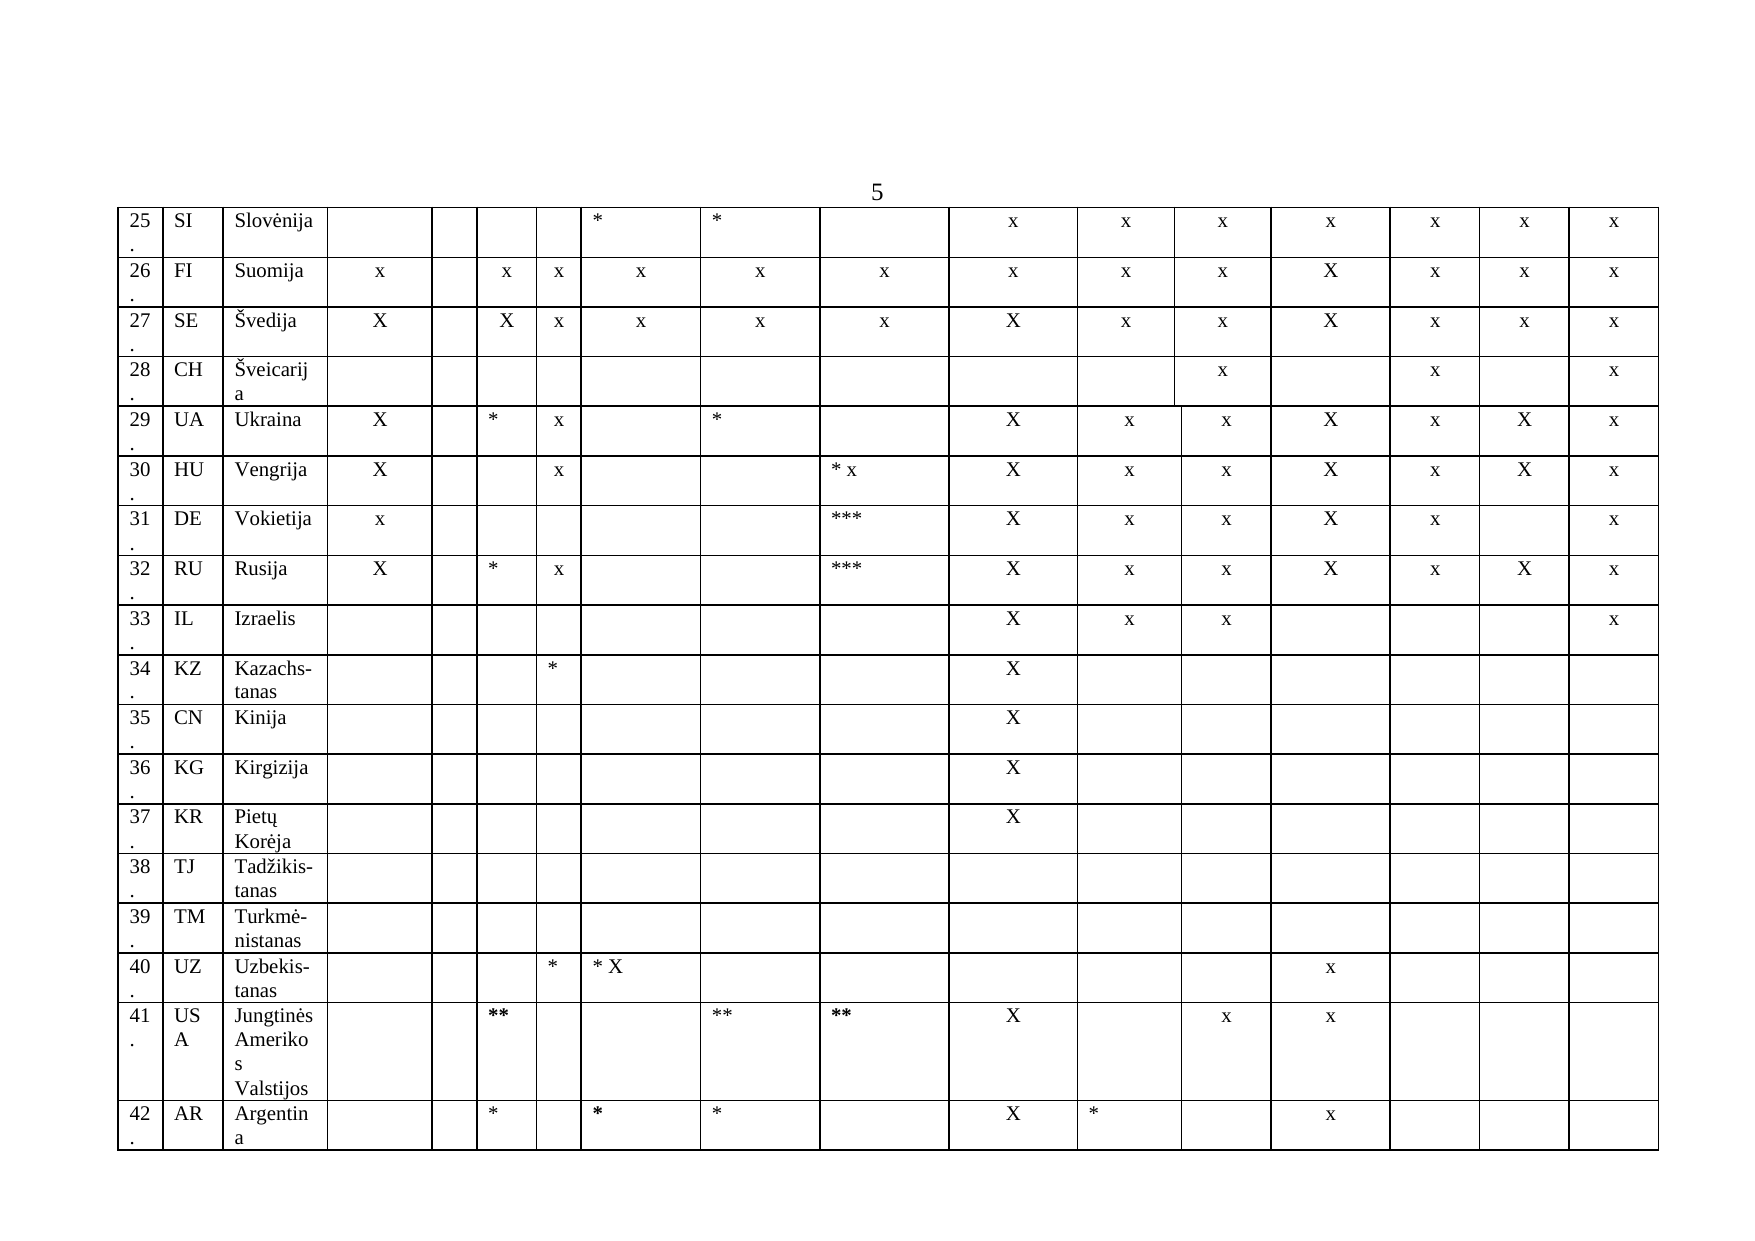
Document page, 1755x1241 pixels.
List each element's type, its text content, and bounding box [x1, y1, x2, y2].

table_cell x [537, 258, 580, 306]
table_cell [1391, 656, 1479, 703]
table_cell * [478, 556, 536, 604]
table_cell [433, 1003, 476, 1099]
table_cell * [701, 407, 819, 455]
table_cell X [950, 805, 1077, 853]
table_cell [701, 854, 819, 902]
table_cell [433, 805, 476, 853]
table_cell X [950, 606, 1077, 654]
table_cell [1391, 755, 1479, 803]
table_cell x [1391, 556, 1479, 604]
table_cell ** [701, 1003, 819, 1099]
table_cell x [1391, 457, 1479, 505]
table_cell X [950, 705, 1077, 753]
table_cell [582, 606, 700, 654]
table_cell Vengrija [224, 457, 327, 505]
table_cell [537, 904, 580, 952]
table_cell [328, 904, 431, 952]
table_cell [1272, 705, 1389, 753]
table_cell Vokietija [224, 506, 327, 554]
table_cell [328, 705, 431, 753]
table_cell X [328, 407, 431, 455]
table_cell [328, 755, 431, 803]
table_cell ** [478, 1003, 536, 1099]
table_cell [821, 357, 948, 405]
table_cell x [1480, 208, 1568, 256]
table_cell [1272, 904, 1389, 952]
table_cell [478, 357, 536, 405]
table_cell [821, 208, 948, 256]
table_cell 32. [119, 556, 162, 604]
table_cell [1570, 1003, 1658, 1099]
table_cell [1391, 854, 1479, 902]
table_cell X [1272, 506, 1389, 554]
table_cell 25. [119, 208, 162, 256]
table_cell x [1570, 357, 1658, 405]
table_cell X [328, 556, 431, 604]
table_cell TM [164, 904, 222, 952]
table_cell [328, 805, 431, 853]
table_cell X [950, 1003, 1077, 1099]
table_cell [328, 656, 431, 703]
table_cell [821, 606, 948, 654]
table_cell 28. [119, 357, 162, 405]
table_cell 39. [119, 904, 162, 952]
table_cell [433, 208, 476, 256]
table_cell [1570, 904, 1658, 952]
table_cell x [537, 457, 580, 505]
table_cell [1391, 954, 1479, 1002]
table_cell x [582, 308, 700, 356]
table_cell X [1272, 258, 1389, 306]
table_cell x [328, 258, 431, 306]
table_cell x [537, 308, 580, 356]
table_cell [433, 308, 476, 356]
table_cell [1391, 1101, 1479, 1149]
table_cell [821, 656, 948, 703]
table_cell [537, 1101, 580, 1149]
table_cell [433, 407, 476, 455]
table_cell [433, 606, 476, 654]
table_cell Uzbekis-tanas [224, 954, 327, 1002]
table_cell [1078, 904, 1181, 952]
table_cell 40. [119, 954, 162, 1002]
table_cell [328, 854, 431, 902]
table_cell X [950, 506, 1077, 554]
table_cell [1078, 755, 1181, 803]
table_cell [433, 258, 476, 306]
table_cell Turkmė-nistanas [224, 904, 327, 952]
table_cell x [950, 208, 1077, 256]
table_cell [701, 357, 819, 405]
table_cell x [1391, 208, 1479, 256]
table_cell [1480, 755, 1568, 803]
table_cell *** [821, 556, 948, 604]
table_cell [1480, 805, 1568, 853]
table_cell X [328, 308, 431, 356]
table_cell X [1480, 457, 1568, 505]
table_cell X [1272, 407, 1389, 455]
table_cell [701, 556, 819, 604]
table_cell RU [164, 556, 222, 604]
table_cell [582, 506, 700, 554]
table_cell [433, 954, 476, 1002]
table_cell [537, 606, 580, 654]
table_cell x [1175, 208, 1270, 256]
table_cell [1182, 705, 1270, 753]
table_cell * [582, 208, 700, 256]
table_cell x [478, 258, 536, 306]
table_cell UA [164, 407, 222, 455]
table_cell 27. [119, 308, 162, 356]
table_cell [582, 1003, 700, 1099]
table_cell [1391, 606, 1479, 654]
table_cell [1078, 805, 1181, 853]
table_cell [1570, 656, 1658, 703]
table_cell [537, 506, 580, 554]
table_cell x [1570, 258, 1658, 306]
table_cell [537, 805, 580, 853]
table_cell [582, 656, 700, 703]
table_cell X [950, 556, 1077, 604]
table_cell x [1182, 457, 1270, 505]
table_cell [1182, 755, 1270, 803]
table_cell 41. [119, 1003, 162, 1099]
table_cell FI [164, 258, 222, 306]
table_cell x [1480, 308, 1568, 356]
table_cell [328, 357, 431, 405]
table_cell X [950, 656, 1077, 703]
table_cell [1480, 1003, 1568, 1099]
table_cell x [1078, 556, 1181, 604]
table_cell [433, 755, 476, 803]
table_cell [1480, 506, 1568, 554]
table_cell * [701, 1101, 819, 1149]
table_cell USA [164, 1003, 222, 1099]
table_cell [328, 954, 431, 1002]
table_cell [1182, 854, 1270, 902]
table_cell [582, 457, 700, 505]
table_cell x [1078, 308, 1174, 356]
table_cell [478, 854, 536, 902]
table_cell x [1570, 457, 1658, 505]
table_cell x [1175, 258, 1270, 306]
table_cell [328, 1003, 431, 1099]
table_cell * [537, 954, 580, 1002]
table_cell [701, 606, 819, 654]
table_cell [1391, 705, 1479, 753]
table_cell x [1570, 556, 1658, 604]
table_cell x [1182, 556, 1270, 604]
table_cell x [1182, 506, 1270, 554]
table_cell KZ [164, 656, 222, 703]
table_cell X [328, 457, 431, 505]
table_cell [821, 904, 948, 952]
table_cell [433, 457, 476, 505]
table_cell x [1272, 1003, 1389, 1099]
table_cell Jungtinės Amerikos Valstijos [224, 1003, 327, 1099]
table_cell x [1391, 258, 1479, 306]
table_cell X [1480, 407, 1568, 455]
table_cell x [1391, 357, 1479, 405]
table_cell [478, 904, 536, 952]
table_cell [1182, 656, 1270, 703]
table_cell [821, 954, 948, 1002]
table_cell [478, 208, 536, 256]
table_cell [701, 705, 819, 753]
table_cell x [328, 506, 431, 554]
table_cell [821, 705, 948, 753]
table_cell [582, 755, 700, 803]
table_cell [701, 506, 819, 554]
table_cell X [1272, 308, 1389, 356]
table_cell [537, 208, 580, 256]
table_cell [433, 705, 476, 753]
table_cell 33. [119, 606, 162, 654]
table_cell Šveicarija [224, 357, 327, 405]
table_cell [1272, 656, 1389, 703]
table_cell x [1272, 954, 1389, 1002]
table_cell x [1570, 208, 1658, 256]
table_cell [950, 954, 1077, 1002]
table_cell [1272, 854, 1389, 902]
table_cell x [1272, 208, 1389, 256]
table_cell [1480, 904, 1568, 952]
table_cell [433, 506, 476, 554]
table_cell x [1480, 258, 1568, 306]
table_cell [582, 407, 700, 455]
table_cell Rusija [224, 556, 327, 604]
table_cell [478, 954, 536, 1002]
table_cell x [582, 258, 700, 306]
table_cell [1570, 1101, 1658, 1149]
table_cell [701, 805, 819, 853]
table_cell [328, 606, 431, 654]
table_cell [433, 854, 476, 902]
table_cell * [537, 656, 580, 703]
table_cell [1078, 656, 1181, 703]
table_cell [701, 755, 819, 803]
table_cell [1078, 954, 1181, 1002]
table_cell [1182, 904, 1270, 952]
table_cell X [950, 308, 1077, 356]
table_cell x [1175, 357, 1270, 405]
table_cell [950, 357, 1077, 405]
table_cell Švedija [224, 308, 327, 356]
table_cell 38. [119, 854, 162, 902]
table_cell Izraelis [224, 606, 327, 654]
table_cell X [950, 407, 1077, 455]
table_cell [1570, 854, 1658, 902]
table_cell [1078, 1003, 1181, 1099]
table_cell 30. [119, 457, 162, 505]
table_cell x [1078, 457, 1181, 505]
table_cell [478, 805, 536, 853]
table_cell x [1570, 506, 1658, 554]
table_cell X [478, 308, 536, 356]
table_cell [478, 606, 536, 654]
table_cell x [1182, 407, 1270, 455]
table_cell x [1078, 606, 1181, 654]
table_cell [701, 954, 819, 1002]
table_cell [1480, 606, 1568, 654]
table_cell x [1078, 407, 1181, 455]
table_cell x [1391, 407, 1479, 455]
table_cell [478, 506, 536, 554]
table_cell Pietų Korėja [224, 805, 327, 853]
table_cell [582, 705, 700, 753]
table_cell X [1480, 556, 1568, 604]
table_cell Tadžikis-tanas [224, 854, 327, 902]
table_cell SI [164, 208, 222, 256]
table_cell [701, 457, 819, 505]
table_cell * X [582, 954, 700, 1002]
table_cell *** [821, 506, 948, 554]
table_cell [1480, 954, 1568, 1002]
table_cell X [950, 755, 1077, 803]
table_cell x [1175, 308, 1270, 356]
table_cell [478, 457, 536, 505]
table_cell x [1182, 606, 1270, 654]
table_cell [1570, 805, 1658, 853]
table_cell x [1078, 506, 1181, 554]
table_cell 42. [119, 1101, 162, 1149]
table_cell 35. [119, 705, 162, 753]
table_cell [1570, 954, 1658, 1002]
table_cell [582, 904, 700, 952]
table_cell Kazachs-tanas [224, 656, 327, 703]
table_cell [582, 854, 700, 902]
table_cell DE [164, 506, 222, 554]
table_cell [1391, 1003, 1479, 1099]
table_cell Argentina [224, 1101, 327, 1149]
table_cell * [582, 1101, 700, 1149]
table_cell KR [164, 805, 222, 853]
table_cell * [1078, 1101, 1181, 1149]
table_cell x [537, 407, 580, 455]
table_cell [537, 357, 580, 405]
table_cell [1272, 357, 1389, 405]
table_cell [821, 1101, 948, 1149]
table_cell * x [821, 457, 948, 505]
table_cell [1182, 1101, 1270, 1149]
table_cell [478, 705, 536, 753]
table_cell x [1272, 1101, 1389, 1149]
table_cell IL [164, 606, 222, 654]
table_cell [1480, 656, 1568, 703]
table_cell [1078, 705, 1181, 753]
table_cell Suomija [224, 258, 327, 306]
table_cell [328, 208, 431, 256]
table_cell [537, 854, 580, 902]
table_cell x [821, 308, 948, 356]
table_cell [950, 904, 1077, 952]
table_cell [433, 656, 476, 703]
table_cell CH [164, 357, 222, 405]
table_cell X [1272, 556, 1389, 604]
table_cell AR [164, 1101, 222, 1149]
table_cell 26. [119, 258, 162, 306]
table_cell [821, 854, 948, 902]
table_cell x [537, 556, 580, 604]
table_cell [1391, 805, 1479, 853]
table_cell [1272, 606, 1389, 654]
table_cell [478, 755, 536, 803]
table_cell x [950, 258, 1077, 306]
table_cell [1480, 1101, 1568, 1149]
table_cell [537, 1003, 580, 1099]
table_cell [433, 357, 476, 405]
table_cell [433, 556, 476, 604]
table_cell [1078, 357, 1174, 405]
table_cell SE [164, 308, 222, 356]
table_cell [582, 805, 700, 853]
table_cell [478, 656, 536, 703]
table_cell x [1182, 1003, 1270, 1099]
table_cell [701, 656, 819, 703]
table_cell TJ [164, 854, 222, 902]
table_cell 36. [119, 755, 162, 803]
table_cell HU [164, 457, 222, 505]
table_cell [582, 357, 700, 405]
table_cell x [821, 258, 948, 306]
table_cell [1391, 904, 1479, 952]
table_cell [821, 755, 948, 803]
table_cell CN [164, 705, 222, 753]
table_cell * [478, 407, 536, 455]
table_cell x [1570, 308, 1658, 356]
table_cell [433, 1101, 476, 1149]
table_cell ** [821, 1003, 948, 1099]
table_cell Kinija [224, 705, 327, 753]
table_cell X [950, 1101, 1077, 1149]
table_cell x [1570, 606, 1658, 654]
table_cell 31. [119, 506, 162, 554]
table_cell [1272, 755, 1389, 803]
table_cell [1480, 357, 1568, 405]
table_cell UZ [164, 954, 222, 1002]
table_cell [821, 805, 948, 853]
table_cell * [478, 1101, 536, 1149]
table_cell * [701, 208, 819, 256]
table_cell x [1078, 258, 1174, 306]
table_cell 29. [119, 407, 162, 455]
table_cell [1480, 705, 1568, 753]
table_cell [328, 1101, 431, 1149]
table_cell [537, 755, 580, 803]
table_cell Kirgizija [224, 755, 327, 803]
table_cell X [1272, 457, 1389, 505]
table_cell KG [164, 755, 222, 803]
table_cell [1182, 954, 1270, 1002]
table_cell [537, 705, 580, 753]
table_cell [582, 556, 700, 604]
table_cell [433, 904, 476, 952]
table_cell X [950, 457, 1077, 505]
table_cell [1182, 805, 1270, 853]
table_cell [1570, 755, 1658, 803]
table_cell [1480, 854, 1568, 902]
table_cell [1272, 805, 1389, 853]
table_cell x [701, 308, 819, 356]
table_cell [1078, 854, 1181, 902]
table_cell [950, 854, 1077, 902]
table_cell [1570, 705, 1658, 753]
table_cell x [701, 258, 819, 306]
table_cell 34. [119, 656, 162, 703]
table_cell Slovėnija [224, 208, 327, 256]
table_cell x [1391, 506, 1479, 554]
table_cell [701, 904, 819, 952]
table_cell x [1391, 308, 1479, 356]
table_cell x [1570, 407, 1658, 455]
table_cell 37. [119, 805, 162, 853]
table_cell Ukraina [224, 407, 327, 455]
table_cell x [1078, 208, 1174, 256]
table_cell [821, 407, 948, 455]
